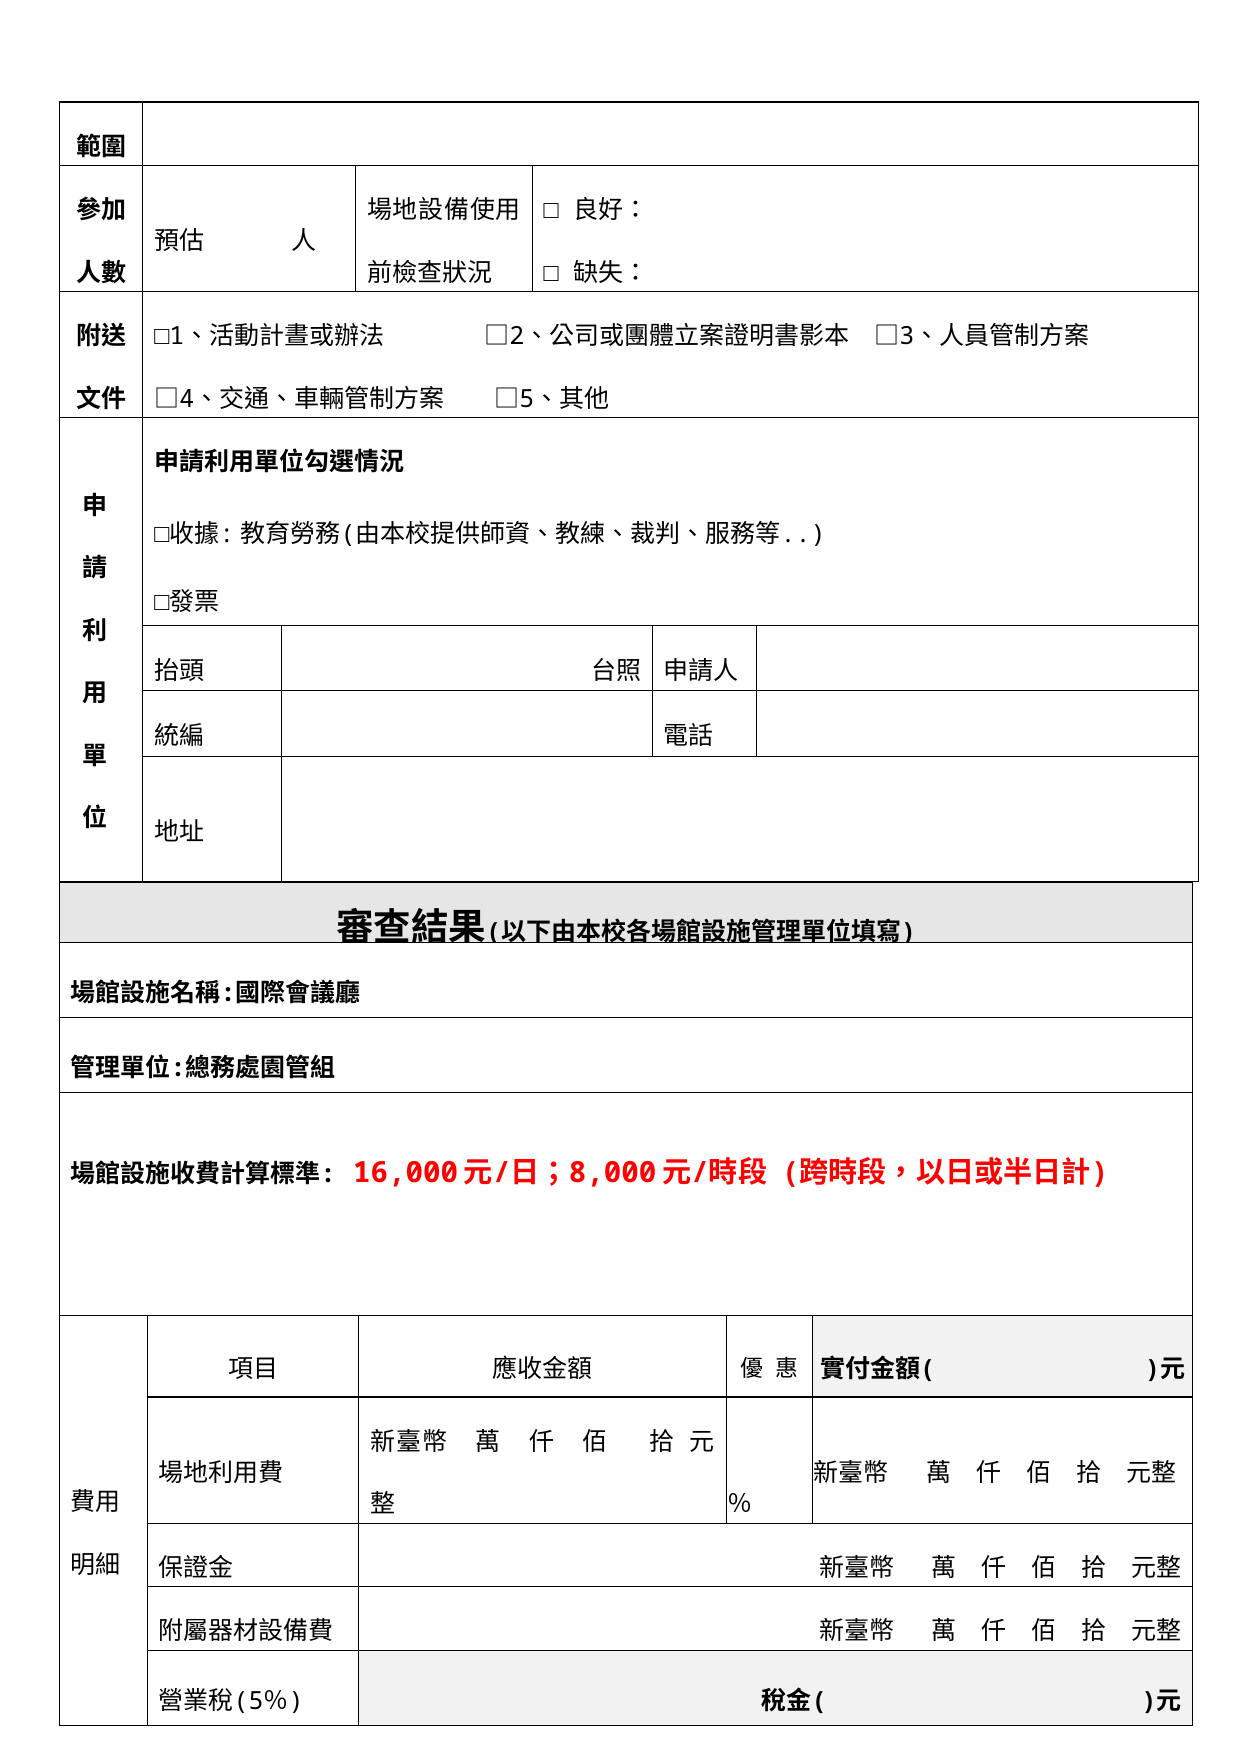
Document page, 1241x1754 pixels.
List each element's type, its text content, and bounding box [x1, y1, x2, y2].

table_cell 申請利用單位勾選情況 □收據: 教育勞務(由本校提供師資、教練、裁判、服務等..) □發票 [143, 418, 1198, 624]
table_cell [282, 757, 1198, 881]
table_cell 電話 [653, 691, 756, 756]
table_cell 台照 [282, 626, 652, 690]
table_cell [282, 691, 652, 756]
table_cell [757, 691, 1198, 756]
table_cell □1、活動計晝或辦法 □2、公司或團體立案證明書影本 □3、人員管制方案 □4、交通、車輛管制方案 □5、其他 [143, 292, 1198, 417]
table_cell 申請利用單位 [60, 418, 142, 881]
table_cell 應收金額 [359, 1316, 726, 1396]
table_cell 新臺幣 萬 仟 佰 拾 元整 [813, 1398, 1192, 1522]
table_cell 項目 [148, 1316, 358, 1396]
table_cell 附屬器材設備費 [148, 1587, 358, 1649]
table_cell 場館設施名稱:國際會議廳 [60, 943, 1192, 1017]
table_cell 統編 [143, 691, 281, 756]
table_cell 場地設備使用前檢查狀況 [356, 166, 532, 291]
table_cell 抬頭 [143, 626, 281, 690]
table_cell 新臺幣 萬 仟 佰 拾 元整 [359, 1587, 1192, 1649]
table_cell 地址 [143, 757, 281, 881]
table_cell 申請人 [653, 626, 756, 690]
table_cell 範圍 [60, 103, 142, 165]
table_cell [143, 103, 1198, 165]
table_cell 場地利用費 [148, 1398, 358, 1522]
table_cell 保證金 [148, 1524, 358, 1586]
table_cell 稅金( )元 [359, 1651, 1192, 1725]
table_cell 優 惠 [727, 1316, 812, 1396]
table_cell 營業稅(5％) [148, 1651, 358, 1725]
table_cell 附送文件 [60, 292, 142, 417]
table_cell 參加人數 [60, 166, 142, 291]
table_cell 新臺幣 萬 仟 佰 拾 元整 [359, 1398, 726, 1522]
table_cell 新臺幣 萬 仟 佰 拾 元整 [359, 1524, 1192, 1586]
table_cell 預估 人 [143, 166, 355, 291]
table_cell 管理單位:總務處園管組 [60, 1018, 1192, 1092]
table_cell □ 良好： □ 缺失： [533, 166, 1198, 291]
table_cell ％ [727, 1398, 812, 1522]
table_header 審查結果(以下由本校各場館設施管理單位填寫) [60, 883, 1192, 942]
table_cell 費用明細 [60, 1316, 147, 1725]
table_cell [757, 626, 1198, 690]
table_cell 實付金額( )元 [813, 1316, 1192, 1396]
table_cell 場館設施收費計算標準: 16,000元/日；8,000元/時段 (跨時段，以日或半日計) [60, 1093, 1192, 1315]
